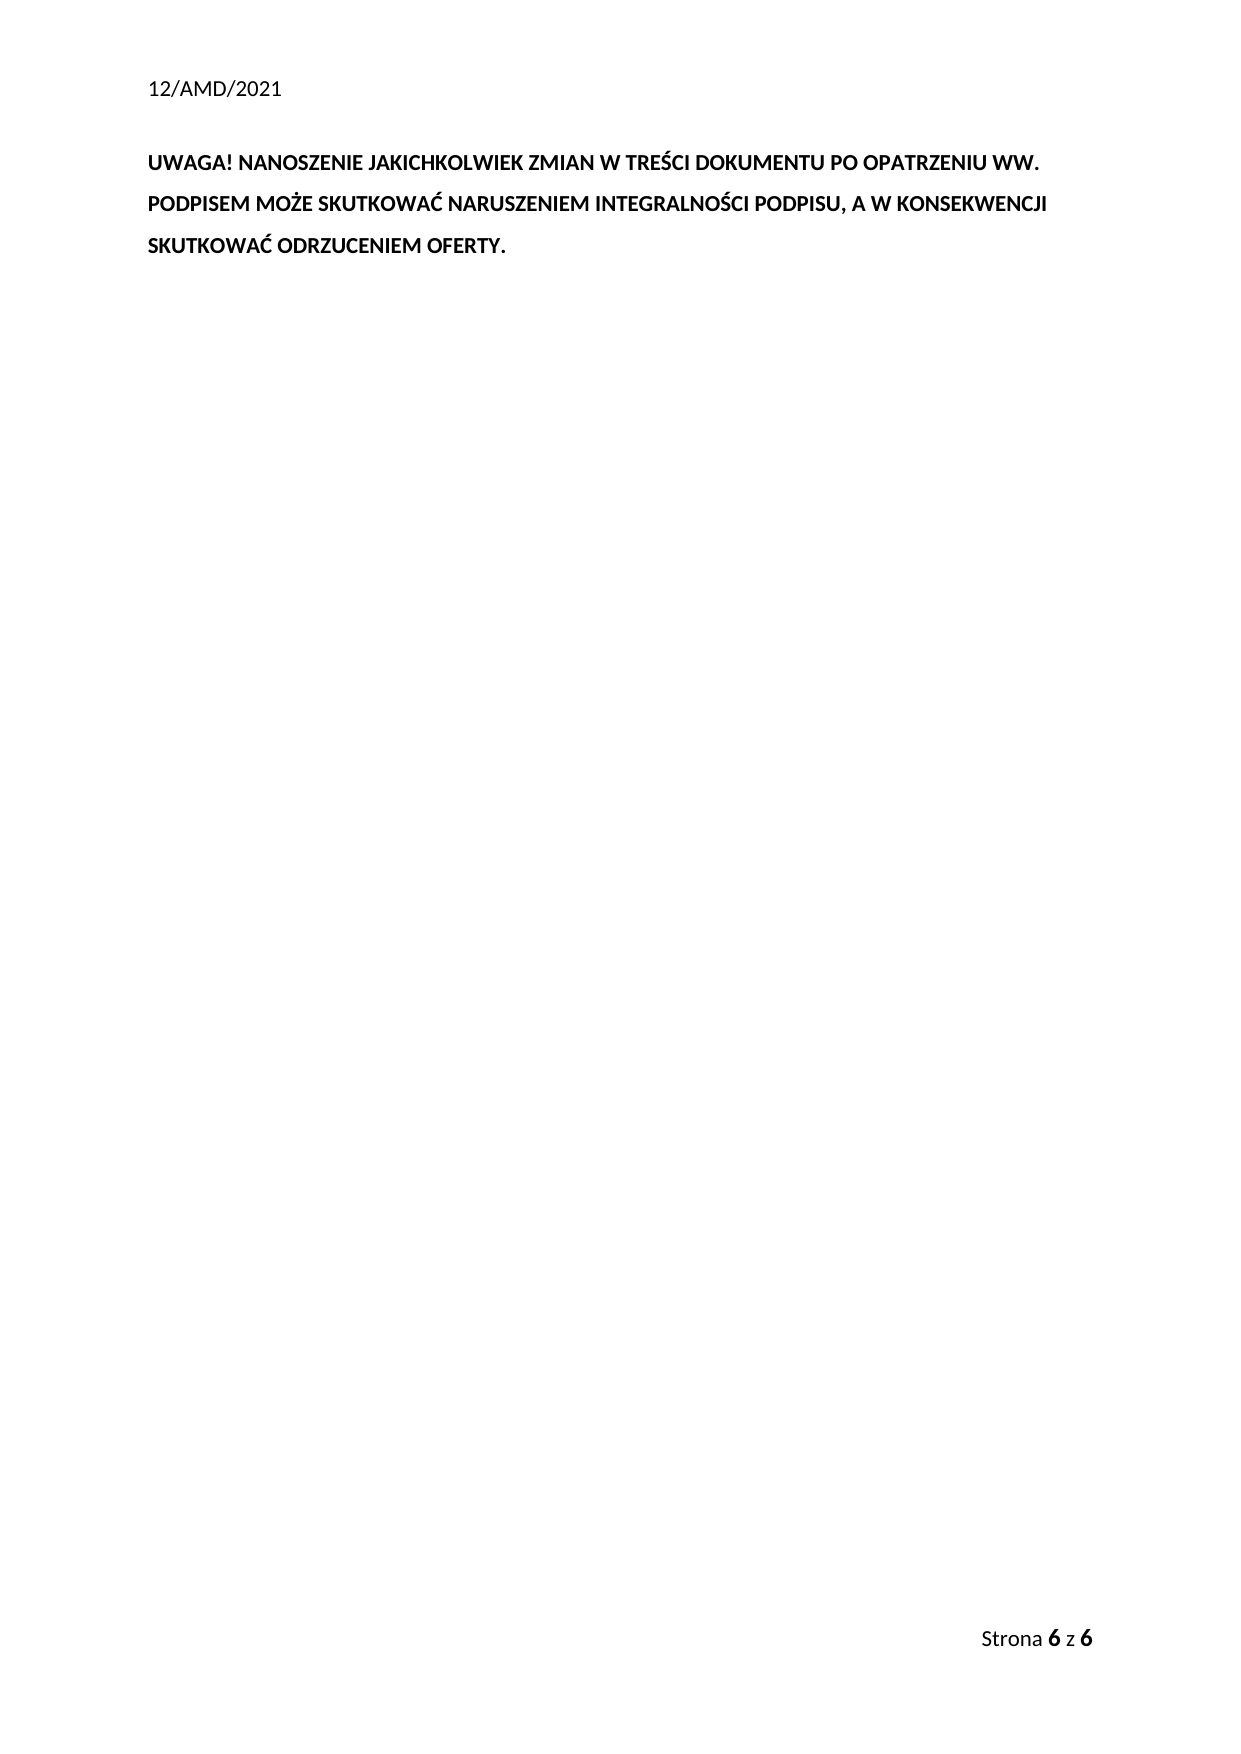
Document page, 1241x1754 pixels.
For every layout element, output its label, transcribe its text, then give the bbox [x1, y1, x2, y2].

text UWAGA! NANOSZENIE JAKICHKOLWIEK ZMIAN W TREŚCI DOKUMENTU PO OPATRZENIU WW. PODPISEM MOŻE SKUTKOWAĆ NARUSZENIEM INTEGRALNOŚCI PODPISU, A W KONSEKWENCJI SKUTKOWAĆ ODRZUCENIEM OFERTY. [148, 148, 1087, 259]
